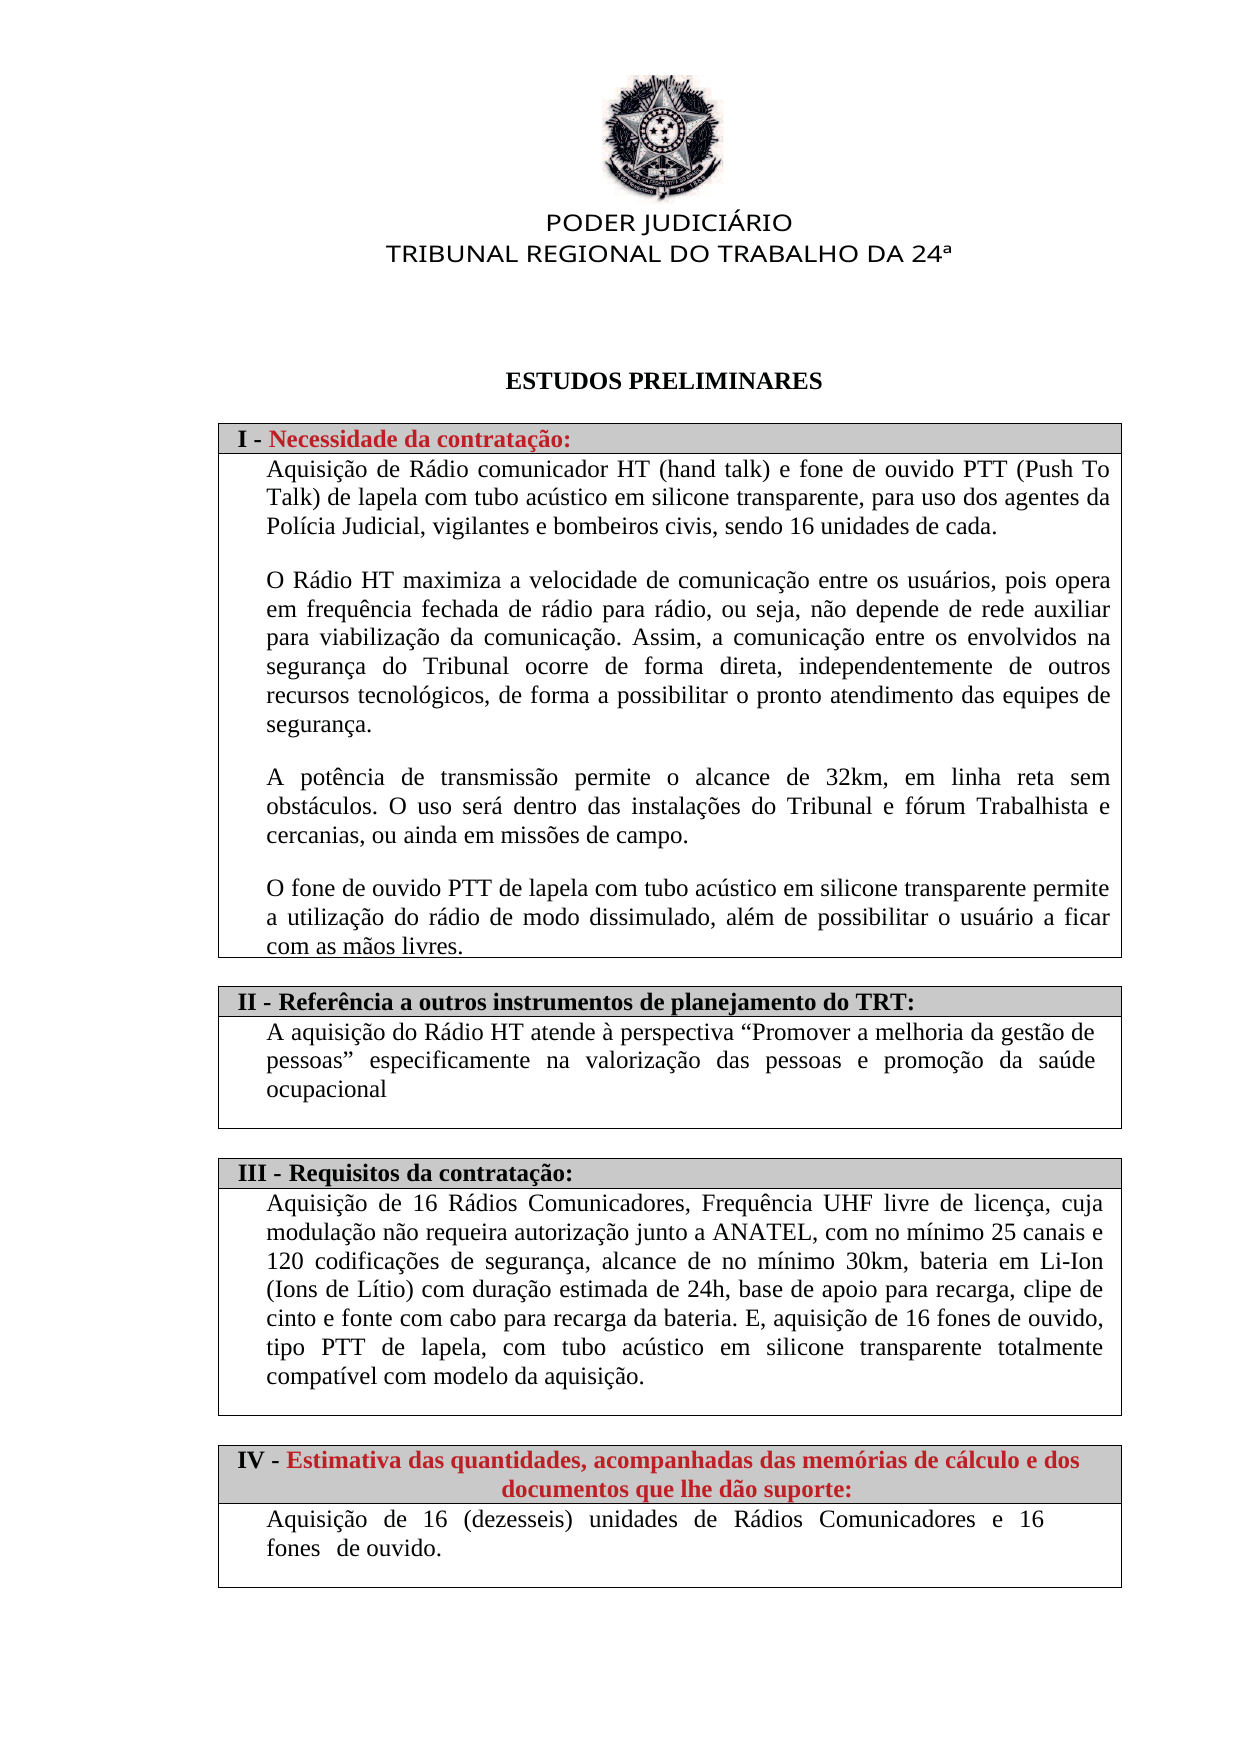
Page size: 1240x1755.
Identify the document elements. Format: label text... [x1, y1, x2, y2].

subtitle ESTUDOS PRELIMINARES [503, 366, 825, 394]
